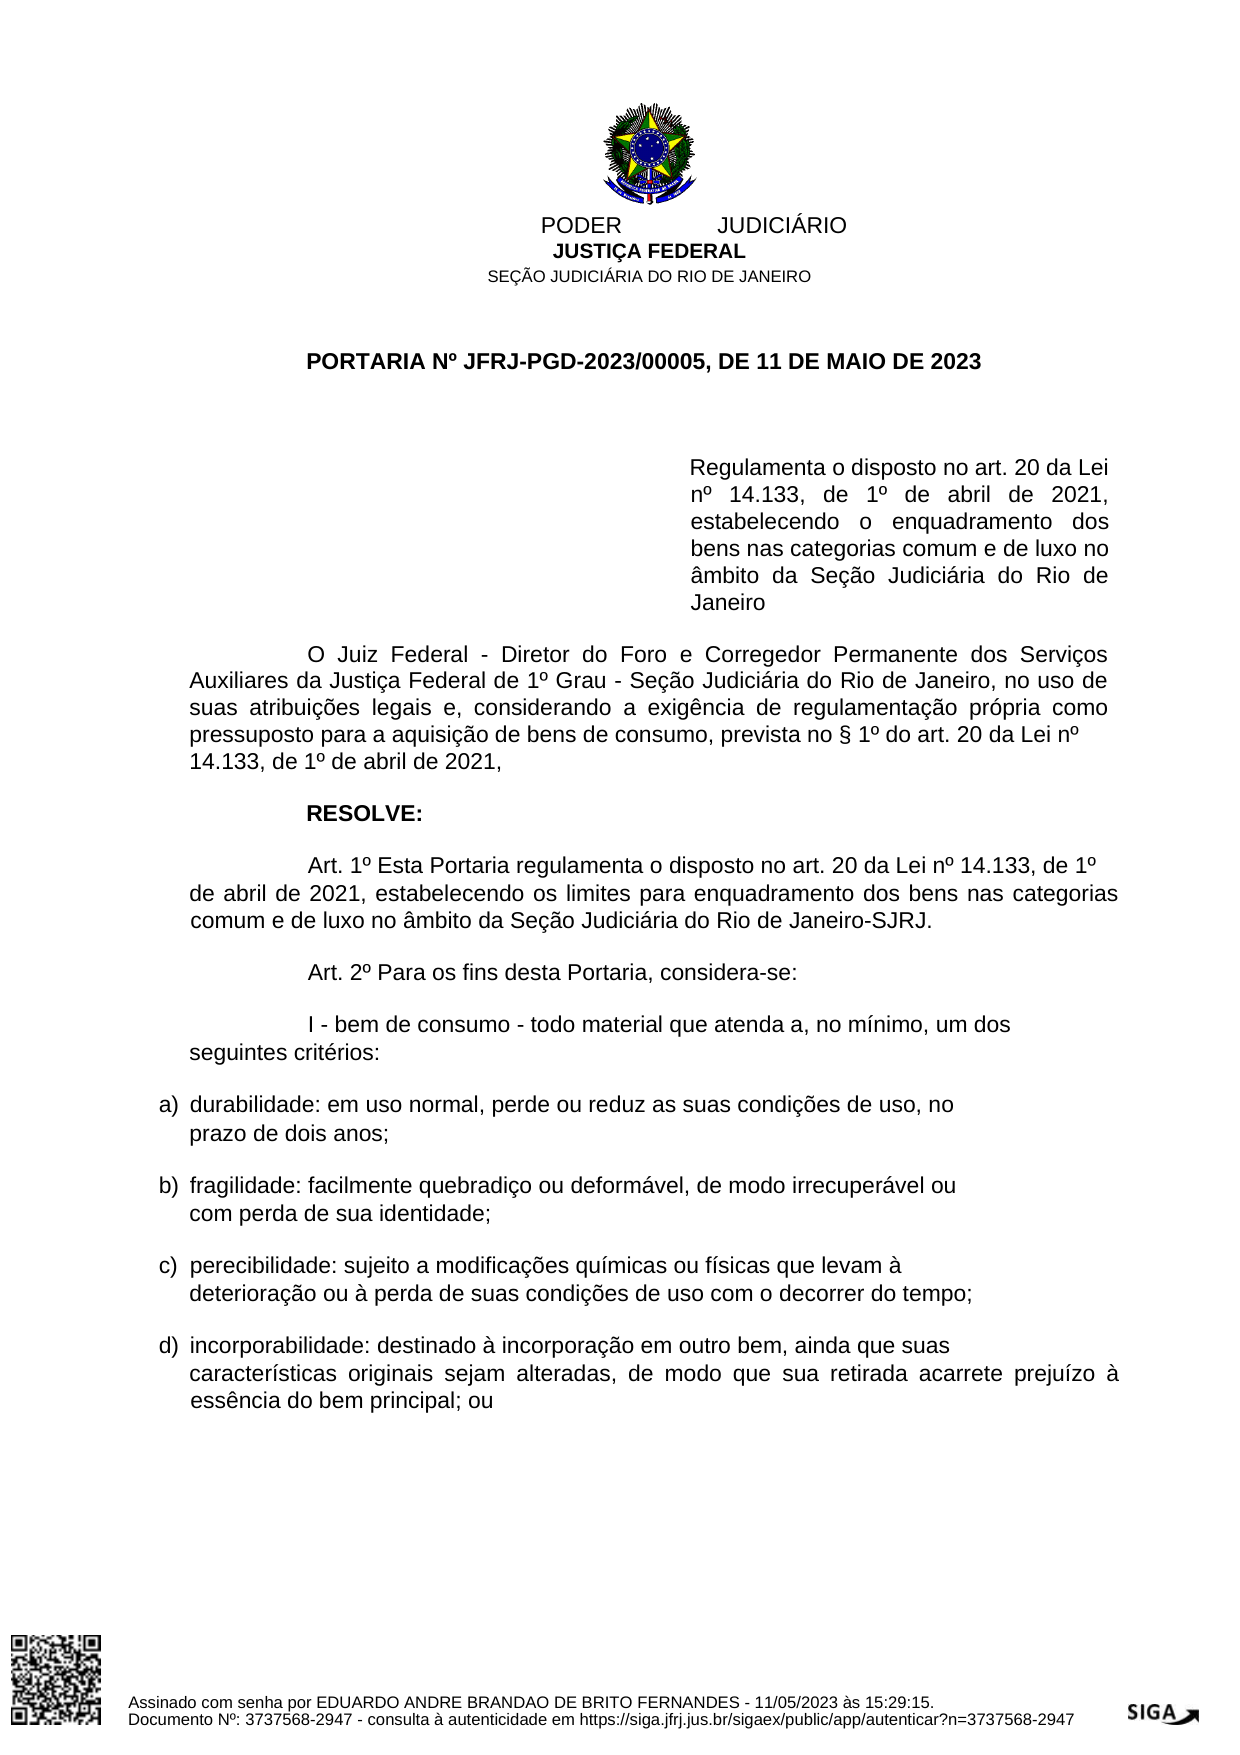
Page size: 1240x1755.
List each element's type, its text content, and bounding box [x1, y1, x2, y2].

text PODER JUDICIÁRIO JUSTIÇA FEDERAL [541, 212, 847, 263]
text características originais sejam alteradas, de modo que sua retirada acarrete prejuízo à essência do bem principal; ou [189, 1360, 1119, 1413]
text Art. 2º Para os fins desta Portaria, considera-se: [308, 959, 1119, 986]
list durabilidade: em uso normal, perde ou reduz as suas condições de uso, no [158, 1091, 1119, 1118]
text Art. 1º Esta Portaria regulamenta o disposto no art. 20 da Lei nº 14.133, de 1º [308, 852, 1119, 879]
text SEÇÃO JUDICIÁRIA DO RIO DE JANEIRO [191, 266, 1107, 286]
text prazo de dois anos; [189, 1119, 1119, 1146]
text de abril de 2021, estabelecendo os limites para enquadramento dos bens nas categorias comum e de luxo no âmbito da Seção Judiciária do Rio de Janeiro-SJRJ. [189, 880, 1119, 933]
text deterioração ou à perda de suas condições de uso com o decorrer do tempo; [189, 1280, 1119, 1306]
text RESOLVE: [306, 800, 1122, 827]
text PORTARIA Nº JFRJ-PGD-2023/00005, DE 11 DE MAIO DE 2023 [306, 348, 1122, 375]
list incorporabilidade: destinado à incorporação em outro bem, ainda que suas [158, 1332, 1119, 1358]
text com perda de sua identidade; [189, 1199, 1119, 1226]
list perecibilidade: sujeito a modificações químicas ou físicas que levam à [158, 1252, 1119, 1278]
text 14.133, de 1º de abril de 2021, [189, 748, 1119, 774]
text seguintes critérios: [189, 1039, 1119, 1066]
text O Juiz Federal - Diretor do Foro e Corregedor Permanente dos Serviços Auxiliares da Justiça Federal de 1º Grau - Seção Judiciária do Rio de Janeiro, no uso de suas atribuições legais e, considerando a exigência de regulamentação própria como pressuposto para a aquisição de bens de consumo, prevista no § 1º do art. 20 da Lei nº [189, 641, 1109, 748]
list fragilidade: facilmente quebradiço ou deformável, de modo irrecuperável ou [158, 1172, 1119, 1198]
text Regulamenta o disposto no art. 20 da Lei nº 14.133, de 1º de abril de 2021, estabelecendo o enquadramento dos bens nas categorias comum e de luxo no âmbito da Seção Judiciária do Rio de Janeiro [689, 454, 1109, 615]
text I - bem de consumo - todo material que atenda a, no mínimo, um dos [308, 1011, 1119, 1038]
